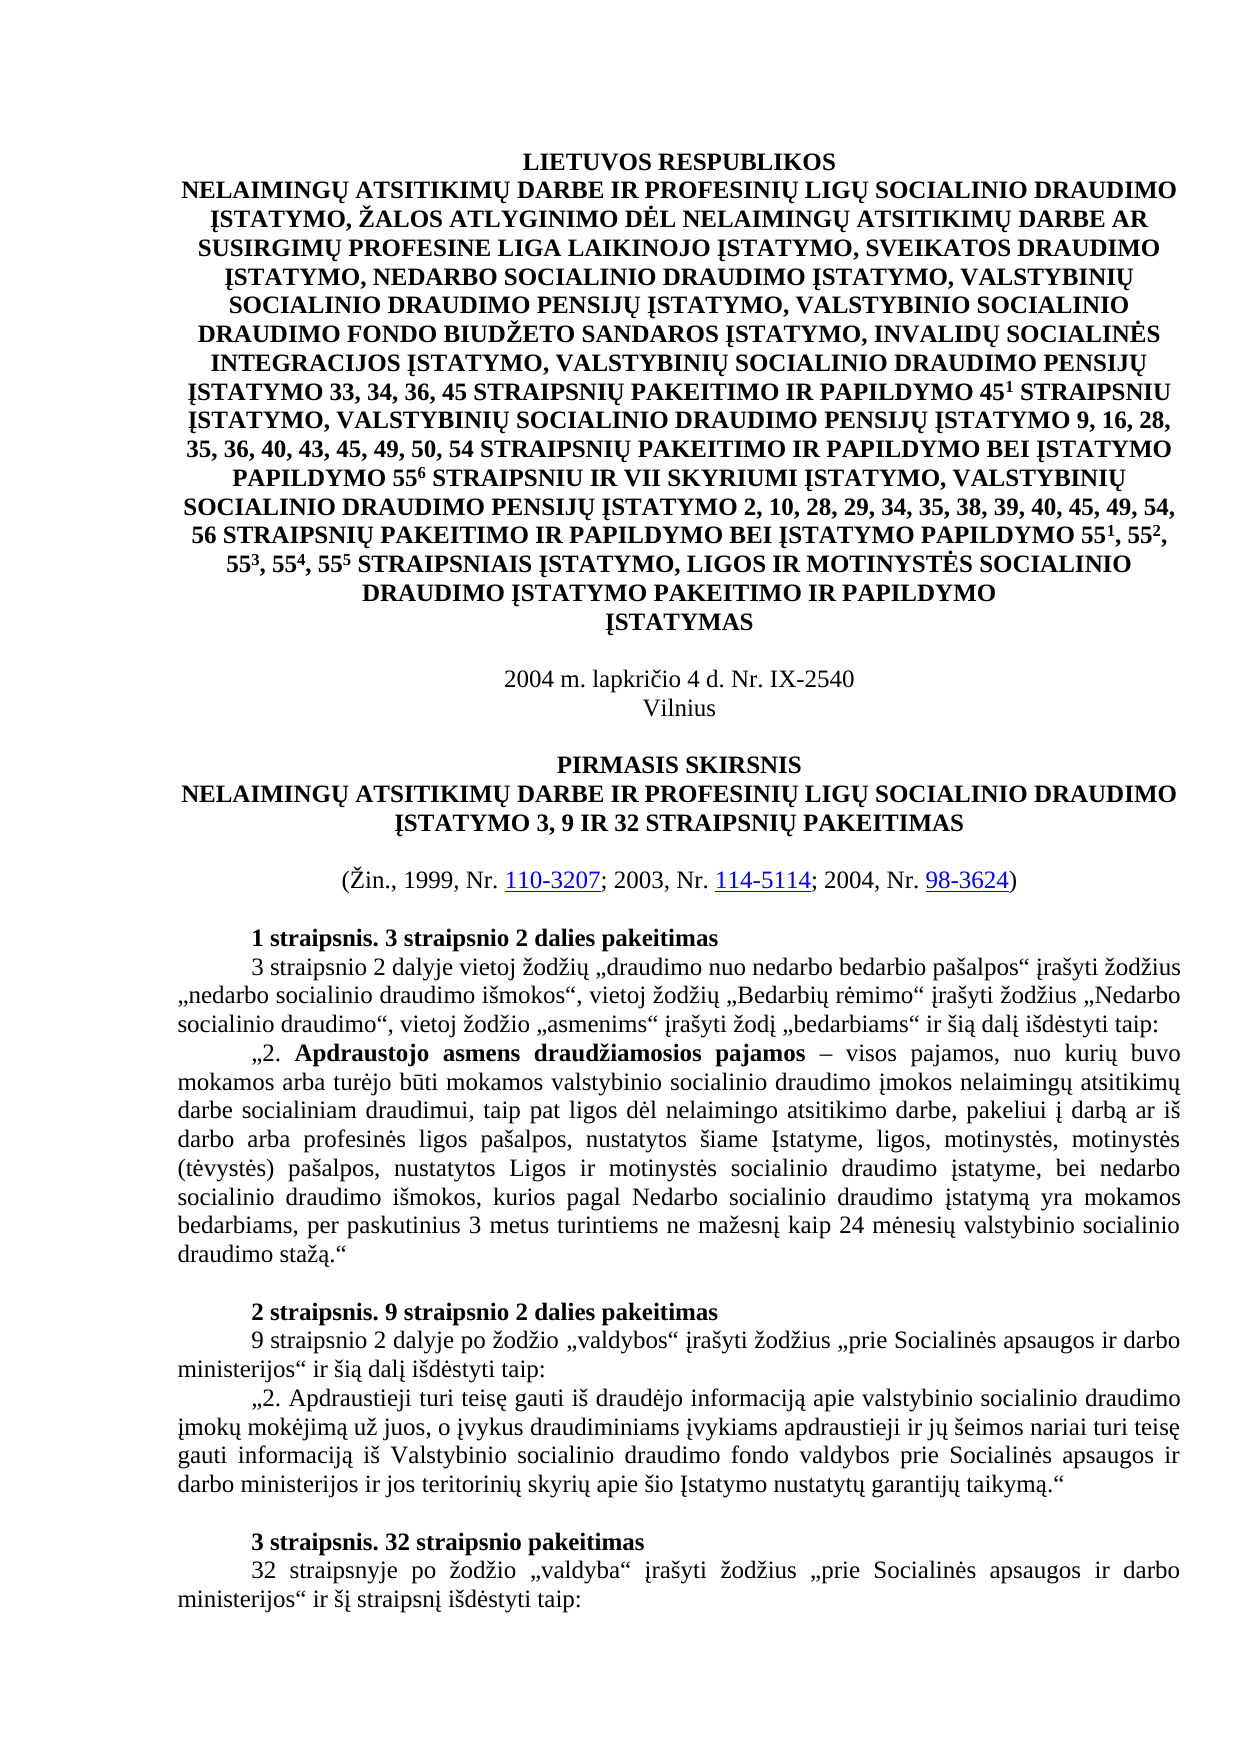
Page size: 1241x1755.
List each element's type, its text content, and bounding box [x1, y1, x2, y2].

text 1 straipsnis. 3 straipsnio 2 dalies pakeitimas [177, 923, 1181, 952]
text 3 straipsnis. 32 straipsnio pakeitimas [177, 1527, 1181, 1556]
text PIRMASIS SKIRSNIS [177, 751, 1181, 779]
text 2 straipsnis. 9 straipsnio 2 dalies pakeitimas [177, 1297, 1181, 1326]
text 2004 m. lapkričio 4 d. Nr. IX-2540 [177, 664, 1181, 693]
text NELAIMINGŲ ATSITIKIMŲ DARBE IR PROFESINIŲ LIGŲ SOCIALINIO DRAUDIMO ĮSTATYMO, ŽALOS ATLYGINIMO DĖL NELAIMINGŲ ATSITIKIMŲ DARBE AR SUSIRGIMŲ PROFESINE LIGA LAIKINOJO ĮSTATYMO, SVEIKATOS DRAUDIMO ĮSTATYMO, NEDARBO SOCIALINIO DRAUDIMO ĮSTATYMO, VALSTYBINIŲ SOCIALINIO DRAUDIMO PENSIJŲ ĮSTATYMO, VALSTYBINIO SOCIALINIO DRAUDIMO FONDO BIUDŽETO SANDAROS ĮSTATYMO, INVALIDŲ SOCIALINĖS INTEGRACIJOS ĮSTATYMO, VALSTYBINIŲ SOCIALINIO DRAUDIMO PENSIJŲ ĮSTATYMO 33, 34, 36, 45 STRAIPSNIŲ PAKEITIMO IR PAPILDYMO 451 STRAIPSNIU ĮSTATYMO, VALSTYBINIŲ SOCIALINIO DRAUDIMO PENSIJŲ ĮSTATYMO 9, 16, 28, 35, 36, 40, 43, 45, 49, 50, 54 STRAIPSNIŲ PAKEITIMO IR PAPILDYMO BEI ĮSTATYMO PAPILDYMO 556 STRAIPSNIU IR VII SKYRIUMI ĮSTATYMO, VALSTYBINIŲ SOCIALINIO DRAUDIMO PENSIJŲ ĮSTATYMO 2, 10, 28, 29, 34, 35, 38, 39, 40, 45, 49, 54, 56 STRAIPSNIŲ PAKEITIMO IR PAPILDYMO BEI ĮSTATYMO PAPILDYMO 551, 552, 553, 554, 555 STRAIPSNIAIS ĮSTATYMO, LIGOS IR MOTINYSTĖS SOCIALINIO DRAUDIMO ĮSTATYMO PAKEITIMO IR PAPILDYMO [177, 176, 1181, 607]
text (Žin., 1999, Nr. 110-3207; 2003, Nr. 114-5114; 2004, Nr. 98-3624) [177, 866, 1181, 894]
text ĮSTATYMAS [177, 607, 1181, 636]
text „2. Apdraustieji turi teisę gauti iš draudėjo informaciją apie valstybinio socialinio draudimo įmokų mokėjimą už juos, o įvykus draudiminiams įvykiams apdraustieji ir jų šeimos nariai turi teisę gauti informaciją iš Valstybinio socialinio draudimo fondo valdybos prie Socialinės apsaugos ir darbo ministerijos ir jos teritorinių skyrių apie šio Įstatymo nustatytų garantijų taikymą.“ [177, 1383, 1181, 1498]
text Vilnius [177, 693, 1181, 722]
text 3 straipsnio 2 dalyje vietoj žodžių „draudimo nuo nedarbo bedarbio pašalpos“ įrašyti žodžius „nedarbo socialinio draudimo išmokos“, vietoj žodžių „Bedarbių rėmimo“ įrašyti žodžius „Nedarbo socialinio draudimo“, vietoj žodžio „asmenims“ įrašyti žodį „bedarbiams“ ir šią dalį išdėstyti taip: [177, 952, 1181, 1038]
text NELAIMINGŲ ATSITIKIMŲ DARBE IR PROFESINIŲ LIGŲ SOCIALINIO DRAUDIMO ĮSTATYMO 3, 9 IR 32 STRAIPSNIŲ PAKEITIMAS [177, 779, 1181, 837]
text „2. Apdraustojo asmens draudžiamosios pajamos – visos pajamos, nuo kurių buvo mokamos arba turėjo būti mokamos valstybinio socialinio draudimo įmokos nelaimingų atsitikimų darbe socialiniam draudimui, taip pat ligos dėl nelaimingo atsitikimo darbe, pakeliui į darbą ar iš darbo arba profesinės ligos pašalpos, nustatytos šiame Įstatyme, ligos, motinystės, motinystės (tėvystės) pašalpos, nustatytos Ligos ir motinystės socialinio draudimo įstatyme, bei nedarbo socialinio draudimo išmokos, kurios pagal Nedarbo socialinio draudimo įstatymą yra mokamos bedarbiams, per paskutinius 3 metus turintiems ne mažesnį kaip 24 mėnesių valstybinio socialinio draudimo stažą.“ [177, 1038, 1181, 1268]
text 9 straipsnio 2 dalyje po žodžio „valdybos“ įrašyti žodžius „prie Socialinės apsaugos ir darbo ministerijos“ ir šią dalį išdėstyti taip: [177, 1326, 1181, 1383]
text 32 straipsnyje po žodžio „valdyba“ įrašyti žodžius „prie Socialinės apsaugos ir darbo ministerijos“ ir šį straipsnį išdėstyti taip: [177, 1556, 1181, 1613]
text LIETUVOS RESPUBLIKOS [177, 147, 1181, 176]
